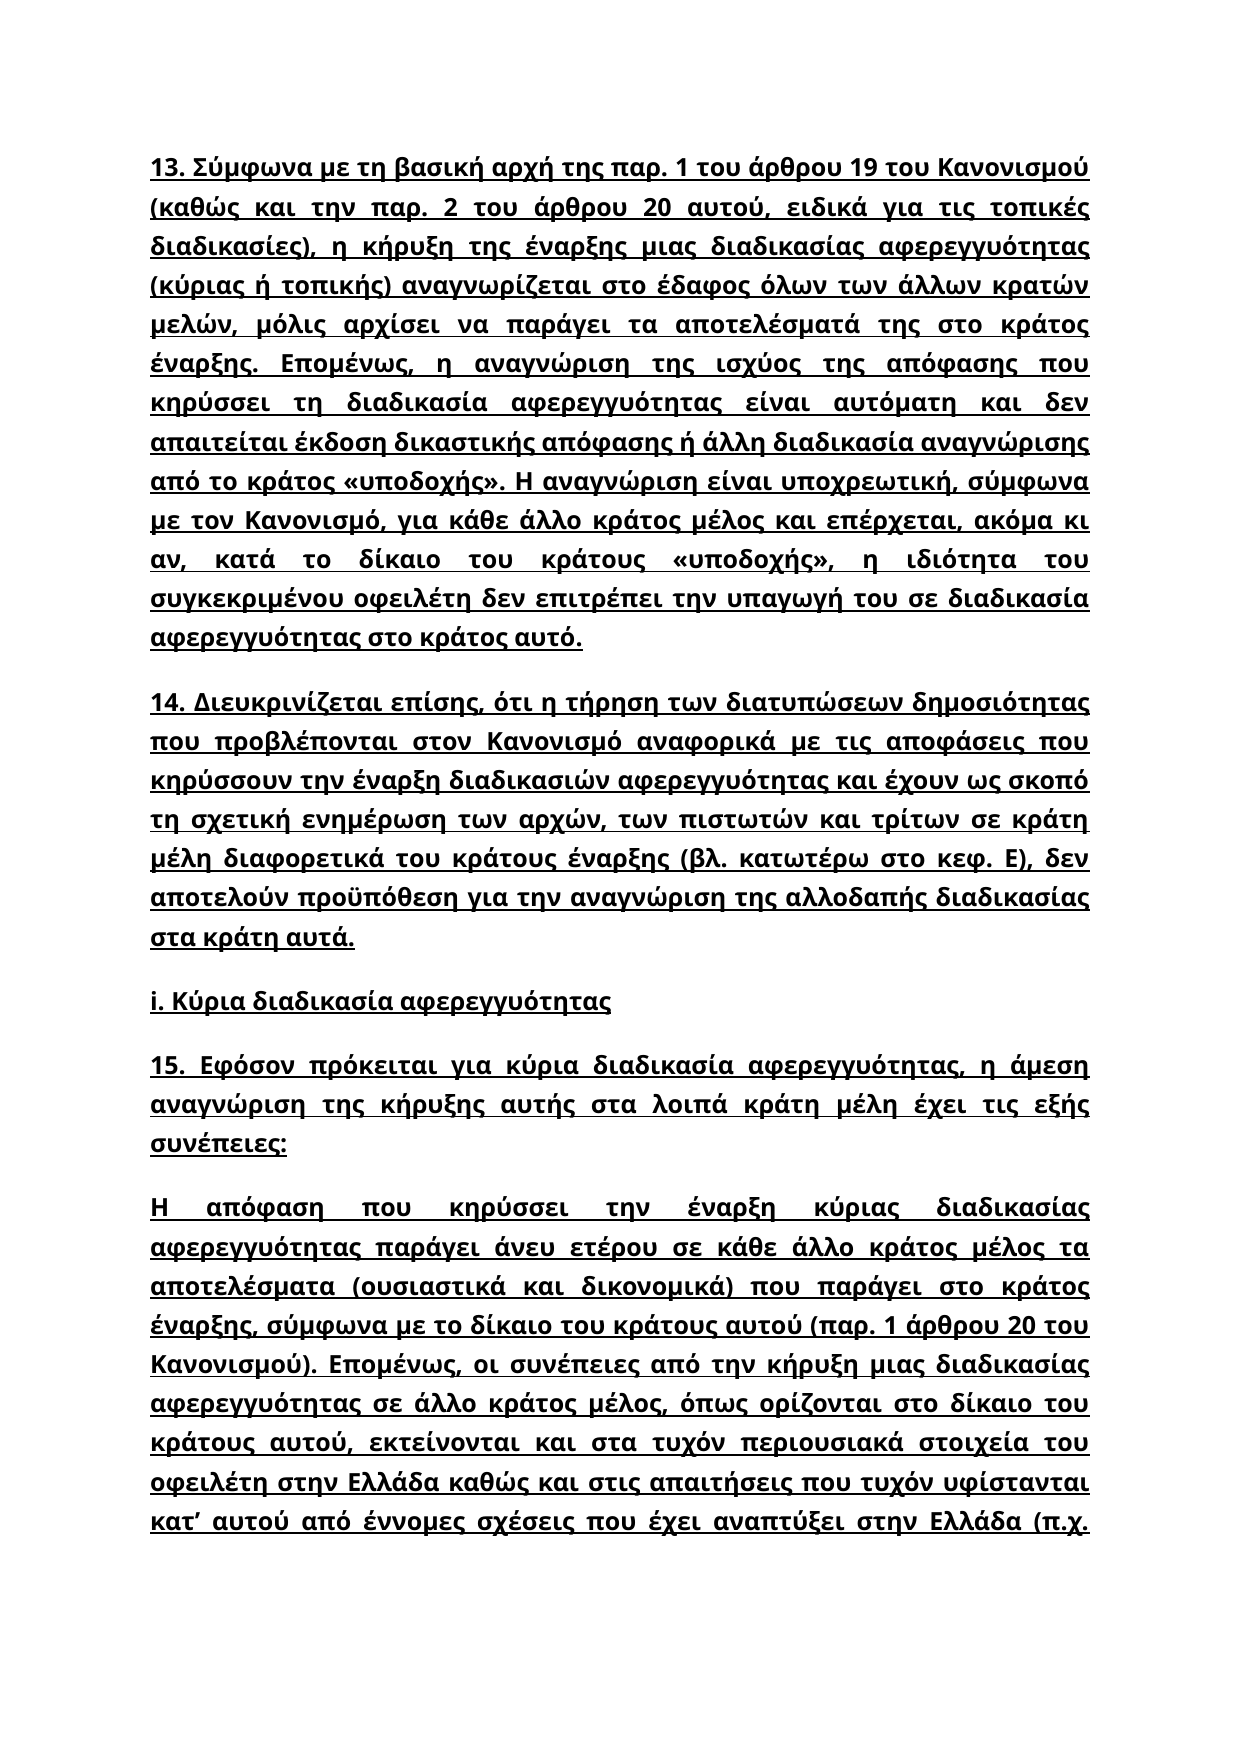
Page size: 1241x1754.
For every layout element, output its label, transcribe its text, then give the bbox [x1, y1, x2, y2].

text μέλη διαφορετικά του κράτους έναρξης (βλ. κατωτέρω στο κεφ. Ε), δεν [150, 832, 1090, 870]
text αφερεγγυότητας σε άλλο κράτος μέλος, όπως ορίζονται στο δίκαιο του [150, 1377, 1090, 1415]
text αφερεγγυότητας παράγει άνευ ετέρου σε κάθε άλλο κράτος μέλος τα [150, 1221, 1090, 1258]
text αφερεγγυότητας στο κράτος αυτό. [150, 612, 1090, 654]
text κράτους αυτού, εκτείνονται και στα τυχόν περιουσιακά στοιχεία του [150, 1417, 1090, 1454]
text με τον Κανονισμό, για κάθε άλλο κράτος μέλος και επέρχεται, ακόμα κι [150, 494, 1090, 531]
text 15. Εφόσον πρόκειται για κύρια διαδικασία αφερεγγυότητας, η άμεση [150, 1047, 1090, 1076]
text που προβλέπονται στον Κανονισμό αναφορικά με τις αποφάσεις που [150, 715, 1090, 752]
text αποτελέσματα (ουσιαστικά και δικονομικά) που παράγει στο κράτος [150, 1260, 1090, 1297]
text έναρξης. Επομένως, η αναγνώριση της ισχύος της απόφασης που [150, 337, 1090, 375]
text διαδικασίες), η κήρυξη της έναρξης μιας διαδικασίας αφερεγγυότητας [150, 220, 1090, 257]
text συγκεκριμένου οφειλέτη δεν επιτρέπει την υπαγωγή του σε διαδικασία [150, 572, 1090, 610]
text από το κράτος «υποδοχής». Η αναγνώριση είναι υποχρεωτική, σύμφωνα [150, 455, 1090, 492]
text τη σχετική ενημέρωση των αρχών, των πιστωτών και τρίτων σε κράτη [150, 793, 1090, 831]
text 14. Διευκρινίζεται επίσης, ότι η τήρηση των διατυπώσεων δημοσιότητας [150, 684, 1090, 713]
text κηρύσσει τη διαδικασία αφερεγγυότητας είναι αυτόματη και δεν [150, 377, 1090, 414]
text i. Κύρια διαδικασία αφερεγγυότητας [150, 983, 1090, 1017]
text μελών, μόλις αρχίσει να παράγει τα αποτελέσματά της στο κράτος [150, 298, 1090, 336]
text στα κράτη αυτά. [150, 911, 1090, 953]
text απαιτείται έκδοση δικαστικής απόφασης ή άλλη διαδικασία αναγνώρισης [150, 416, 1090, 453]
text αναγνώριση της κήρυξης αυτής στα λοιπά κράτη μέλη έχει τις εξής [150, 1078, 1090, 1116]
text Κανονισμού). Επομένως, οι συνέπειες από την κήρυξη μιας διαδικασίας [150, 1338, 1090, 1376]
text αν, κατά το δίκαιο του κράτους «υποδοχής», η ιδιότητα του [150, 533, 1090, 571]
text κηρύσσουν την έναρξη διαδικασιών αφερεγγυότητας και έχουν ως σκοπό [150, 754, 1090, 791]
text αποτελούν προϋπόθεση για την αναγνώριση της αλλοδαπής διαδικασίας [150, 872, 1090, 909]
text έναρξης, σύμφωνα με το δίκαιο του κράτους αυτού (παρ. 1 άρθρου 20 του [150, 1299, 1090, 1336]
text κατ’ αυτού από έννομες σχέσεις που έχει αναπτύξει στην Ελλάδα (π.χ. [150, 1495, 1090, 1532]
text 13. Σύμφωνα με τη βασική αρχή της παρ. 1 του άρθρου 19 του Κανονισμού [150, 150, 1090, 179]
text συνέπειες: [150, 1117, 1090, 1160]
text (καθώς και την παρ. 2 του άρθρου 20 αυτού, ειδικά για τις τοπικές [150, 181, 1090, 218]
text (κύριας ή τοπικής) αναγνωρίζεται στο έδαφος όλων των άλλων κρατών [150, 259, 1090, 296]
text οφειλέτη στην Ελλάδα καθώς και στις απαιτήσεις που τυχόν υφίστανται [150, 1456, 1090, 1493]
text Η απόφαση που κηρύσσει την έναρξη κύριας διαδικασίας [150, 1190, 1090, 1219]
